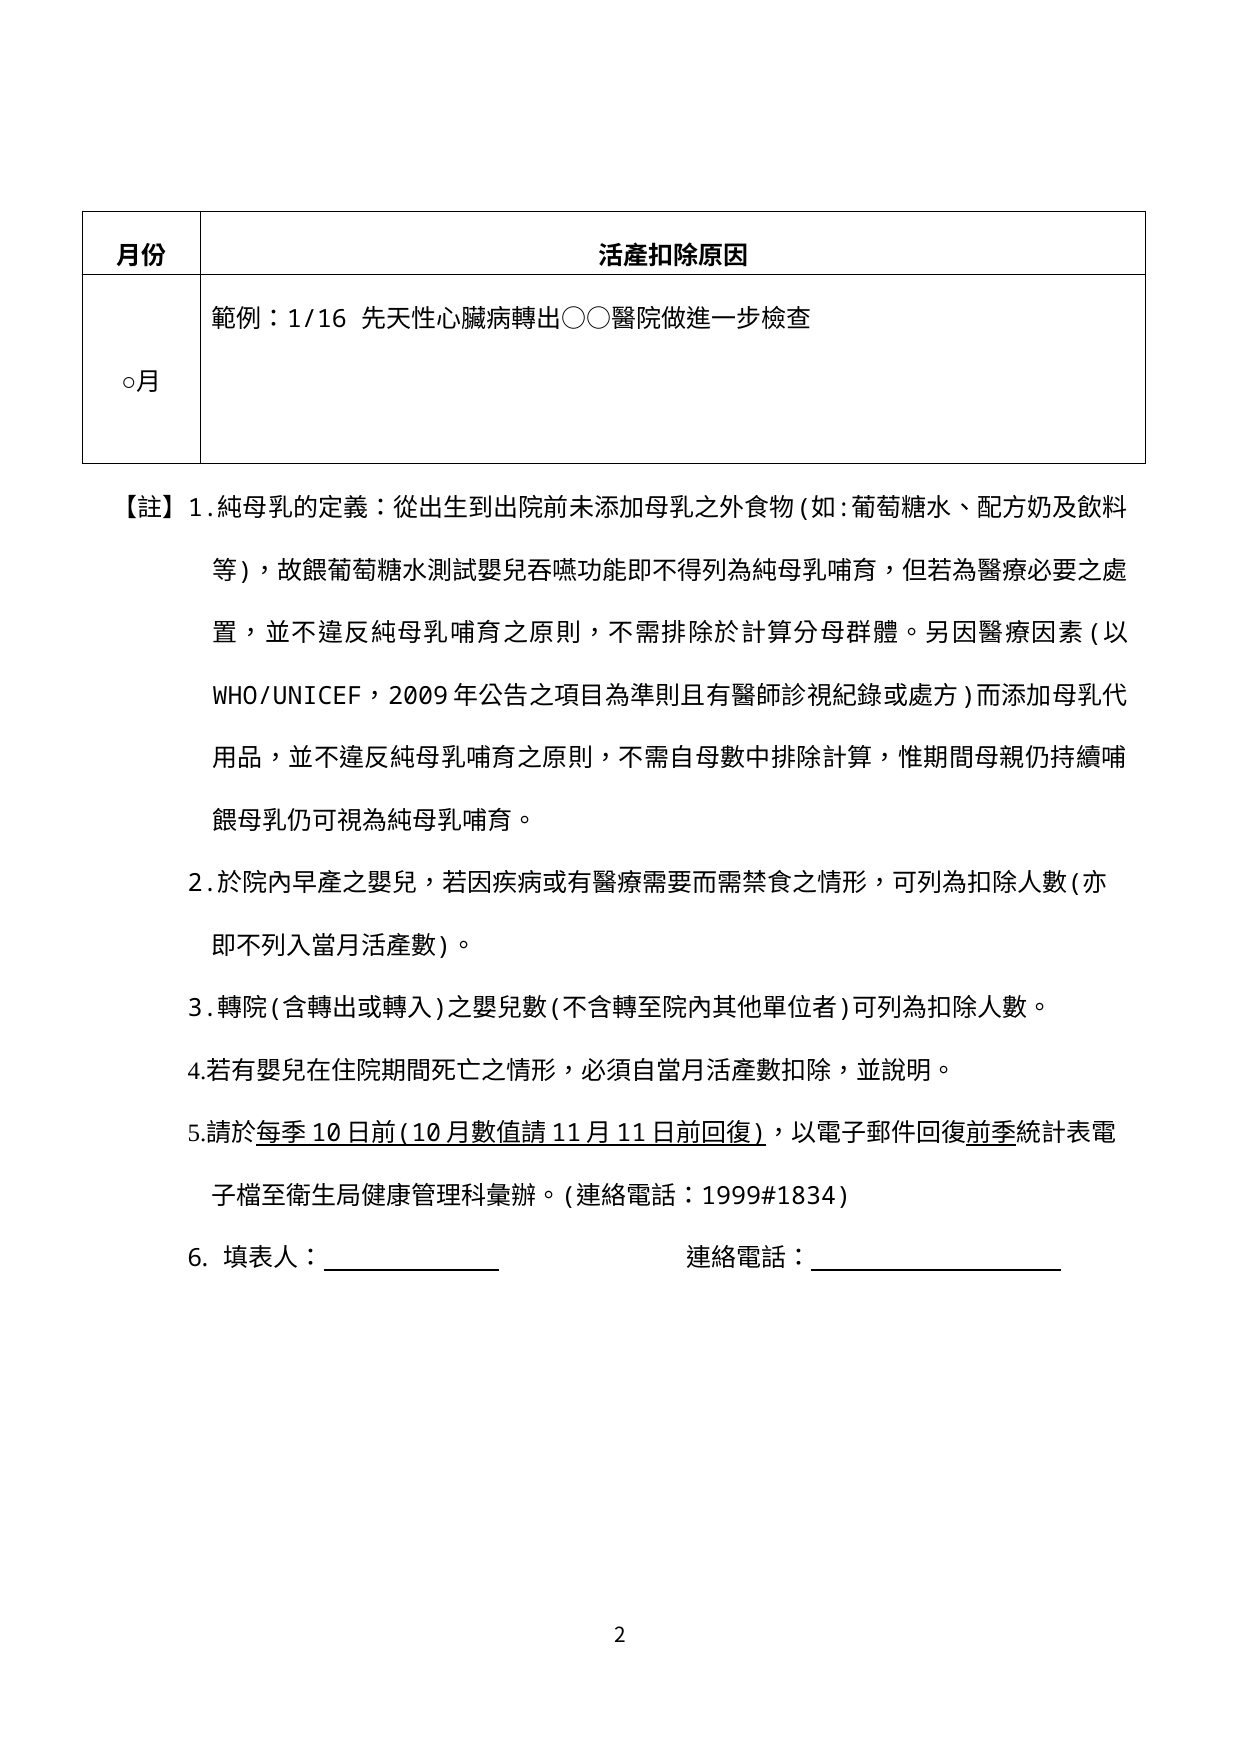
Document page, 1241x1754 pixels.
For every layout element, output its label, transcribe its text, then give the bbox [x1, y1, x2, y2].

text 4.若有嬰兒在住院期間死亡之情形，必須自當月活產數扣除，並說明。 [187, 1027, 1128, 1089]
text 5.請於每季10日前(10月數值請11月11日前回復)，以電子郵件回復前季統計表電子檔至衛生局健康管理科彙辦。(連絡電話：1999#1834) [187, 1089, 1128, 1214]
table_cell ○月 [83, 275, 200, 463]
table_header 月份 [83, 212, 200, 274]
table_cell 範例：1/16 先天性心臟病轉出○○醫院做進一步檢查 [201, 275, 1145, 463]
table_header 活產扣除原因 [201, 212, 1145, 274]
text 3.轉院(含轉出或轉入)之嬰兒數(不含轉至院內其他單位者)可列為扣除人數。 [187, 964, 1128, 1027]
text 【註】1.純母乳的定義：從出生到出院前未添加母乳之外食物(如:葡萄糖水、配方奶及飲料等)，故餵葡萄糖水測試嬰兒吞嚥功能即不得列為純母乳哺育，但若為醫療必要之處置，並不違反純母乳哺育之原則，不需排除於計算分母群體。另因醫療因素(以WHO/UNICEF，2009年公告之項目為準則且有醫師診視紀錄或處方)而添加母乳代用品，並不違反純母乳哺育之原則，不需自母數中排除計算，惟期間母親仍持續哺餵母乳仍可視為純母乳哺育。 [112, 464, 1128, 839]
text 2.於院內早產之嬰兒，若因疾病或有醫療需要而需禁食之情形，可列為扣除人數(亦即不列入當月活產數)。 [187, 839, 1128, 964]
text 6. 填表人： 連絡電話： [187, 1214, 1128, 1277]
